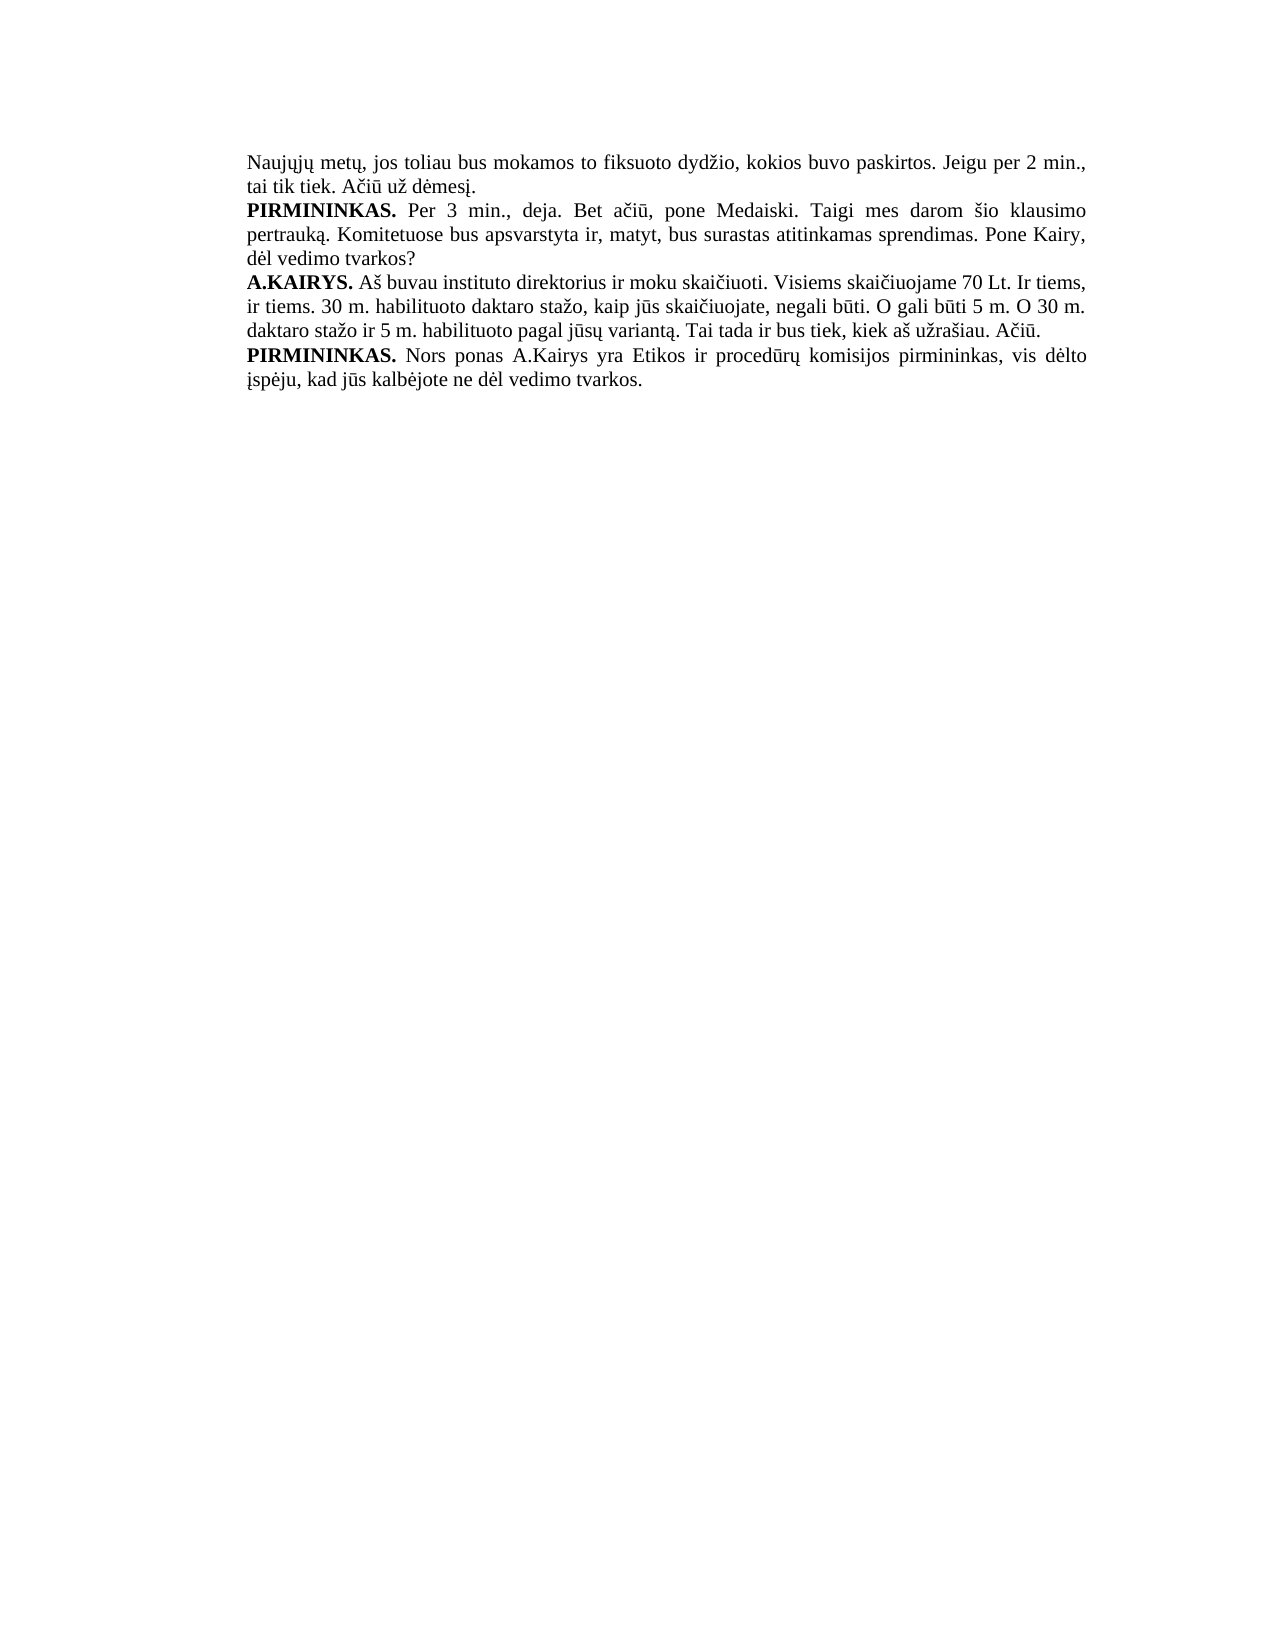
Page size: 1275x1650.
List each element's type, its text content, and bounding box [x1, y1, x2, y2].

text PIRMININKAS. Nors ponas A.Kairys yra Etikos ir procedūrų komisijos pirmininkas, vis dėlto įspėju, kad jūs kalbėjote ne dėl vedimo tvarkos. [247, 342, 1087, 391]
text A.KAIRYS. Aš buvau instituto direktorius ir moku skaičiuoti. Visiems skaičiuojame 70 Lt. Ir tiems, ir tiems. 30 m. habilituoto daktaro stažo, kaip jūs skaičiuojate, negali būti. O gali būti 5 m. O 30 m. daktaro stažo ir 5 m. habilituoto pagal jūsų variantą. Tai tada ir bus tiek, kiek aš užrašiau. Ačiū. [247, 270, 1087, 342]
text PIRMININKAS. Per 3 min., deja. Bet ačiū, pone Medaiski. Taigi mes darom šio klausimo pertrauką. Komitetuose bus apsvarstyta ir, matyt, bus surastas atitinkamas sprendimas. Pone Kairy, dėl vedimo tvarkos? [247, 198, 1087, 270]
text Naujųjų metų, jos toliau bus mokamos to fiksuoto dydžio, kokios buvo paskirtos. Jeigu per 2 min., tai tik tiek. Ačiū už dėmesį. [247, 150, 1087, 198]
